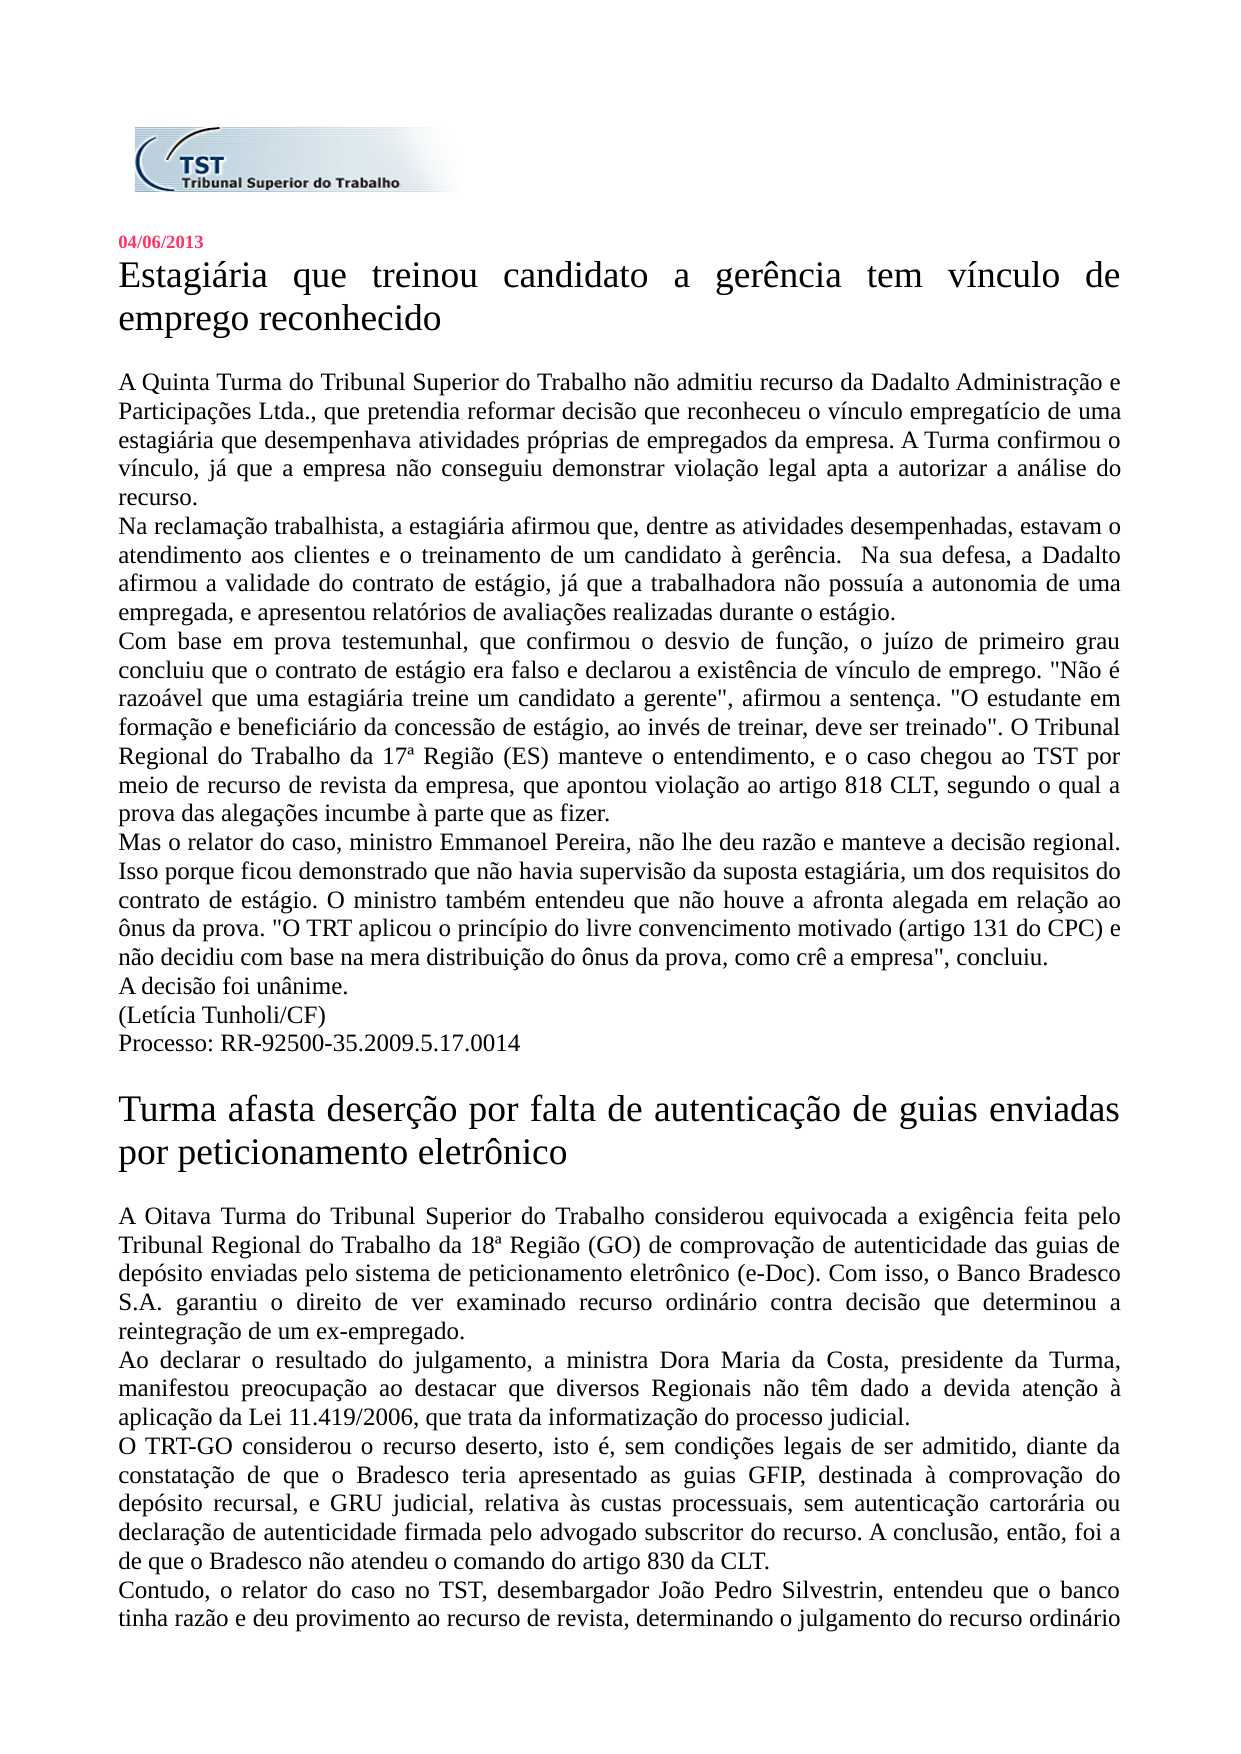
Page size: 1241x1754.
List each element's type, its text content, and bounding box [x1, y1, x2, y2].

text Ao declarar o resultado do julgamento, a ministra Dora Maria da Costa, presidente da Turma, manifestou preocupação ao destacar que diversos Regionais não têm dado a devida atenção à aplicação da Lei 11.419/2006, que trata da informatização do processo judicial. [118, 1345, 1122, 1431]
text Contudo, o relator do caso no TST, desembargador João Pedro Silvestrin, entendeu que o banco tinha razão e deu provimento ao recurso de revista, determinando o julgamento do recurso ordinário [118, 1575, 1122, 1632]
text Mas o relator do caso, ministro Emmanoel Pereira, não lhe deu razão e manteve a decisão regional. Isso porque ficou demonstrado que não havia supervisão da suposta estagiária, um dos requisitos do contrato de estágio. O ministro também entendeu que não houve a afronta alegada em relação ao ônus da prova. "O TRT aplicou o princípio do livre convencimento motivado (artigo 131 do CPC) e não decidiu com base na mera distribuição do ônus da prova, como crê a empresa", concluiu. [118, 827, 1122, 971]
text O TRT-GO considerou o recurso deserto, isto é, sem condições legais de ser admitido, diante da constatação de que o Bradesco teria apresentado as guias GFIP, destinada à comprovação do depósito recursal, e GRU judicial, relativa às custas processuais, sem autenticação cartorária ou declaração de autenticidade firmada pelo advogado subscritor do recurso. A conclusão, então, foi a de que o Bradesco não atendeu o comando do artigo 830 da CLT. [118, 1431, 1122, 1575]
text A Oitava Turma do Tribunal Superior do Trabalho considerou equivocada a exigência feita pelo Tribunal Regional do Trabalho da 18ª Região (GO) de comprovação de autenticidade das guias de depósito enviadas pelo sistema de peticionamento eletrônico (e-Doc). Com isso, o Banco Bradesco S.A. garantiu o direito de ver examinado recurso ordinário contra decisão que determinou a reintegração de um ex-empregado. [118, 1201, 1122, 1345]
text Processo: RR-92500-35.2009.5.17.0014 [118, 1028, 1122, 1057]
text (Letícia Tunholi/CF) [118, 1000, 1122, 1028]
text Estagiária que treinou candidato a gerência tem vínculo de emprego reconhecido [118, 252, 1122, 338]
text A decisão foi unânime. [118, 971, 1122, 1000]
text 04/06/2013 [118, 231, 1122, 252]
text Com base em prova testemunhal, que confirmou o desvio de função, o juízo de primeiro grau concluiu que o contrato de estágio era falso e declarou a existência de vínculo de emprego. "Não é razoável que uma estagiária treine um candidato a gerente", afirmou a sentença. "O estudante em formação e beneficiário da concessão de estágio, ao invés de treinar, deve ser treinado". O Tribunal Regional do Trabalho da 17ª Região (ES) manteve o entendimento, e o caso chegou ao TST por meio de recurso de revista da empresa, que apontou violação ao artigo 818 CLT, segundo o qual a prova das alegações incumbe à parte que as fizer. [118, 626, 1122, 827]
text Na reclamação trabalhista, a estagiária afirmou que, dentre as atividades desempenhadas, estavam o atendimento aos clientes e o treinamento de um candidato à gerência. Na sua defesa, a Dadalto afirmou a validade do contrato de estágio, já que a trabalhadora não possuía a autonomia de uma empregada, e apresentou relatórios de avaliações realizadas durante o estágio. [118, 511, 1122, 626]
text A Quinta Turma do Tribunal Superior do Trabalho não admitiu recurso da Dadalto Administração e Participações Ltda., que pretendia reformar decisão que reconheceu o vínculo empregatício de uma estagiária que desempenhava atividades próprias de empregados da empresa. A Turma confirmou o vínculo, já que a empresa não conseguiu demonstrar violação legal apta a autorizar a análise do recurso. [118, 367, 1122, 511]
picture [134, 127, 477, 193]
text Turma afasta deserção por falta de autenticação de guias enviadas por peticionamento eletrônico [118, 1086, 1122, 1172]
